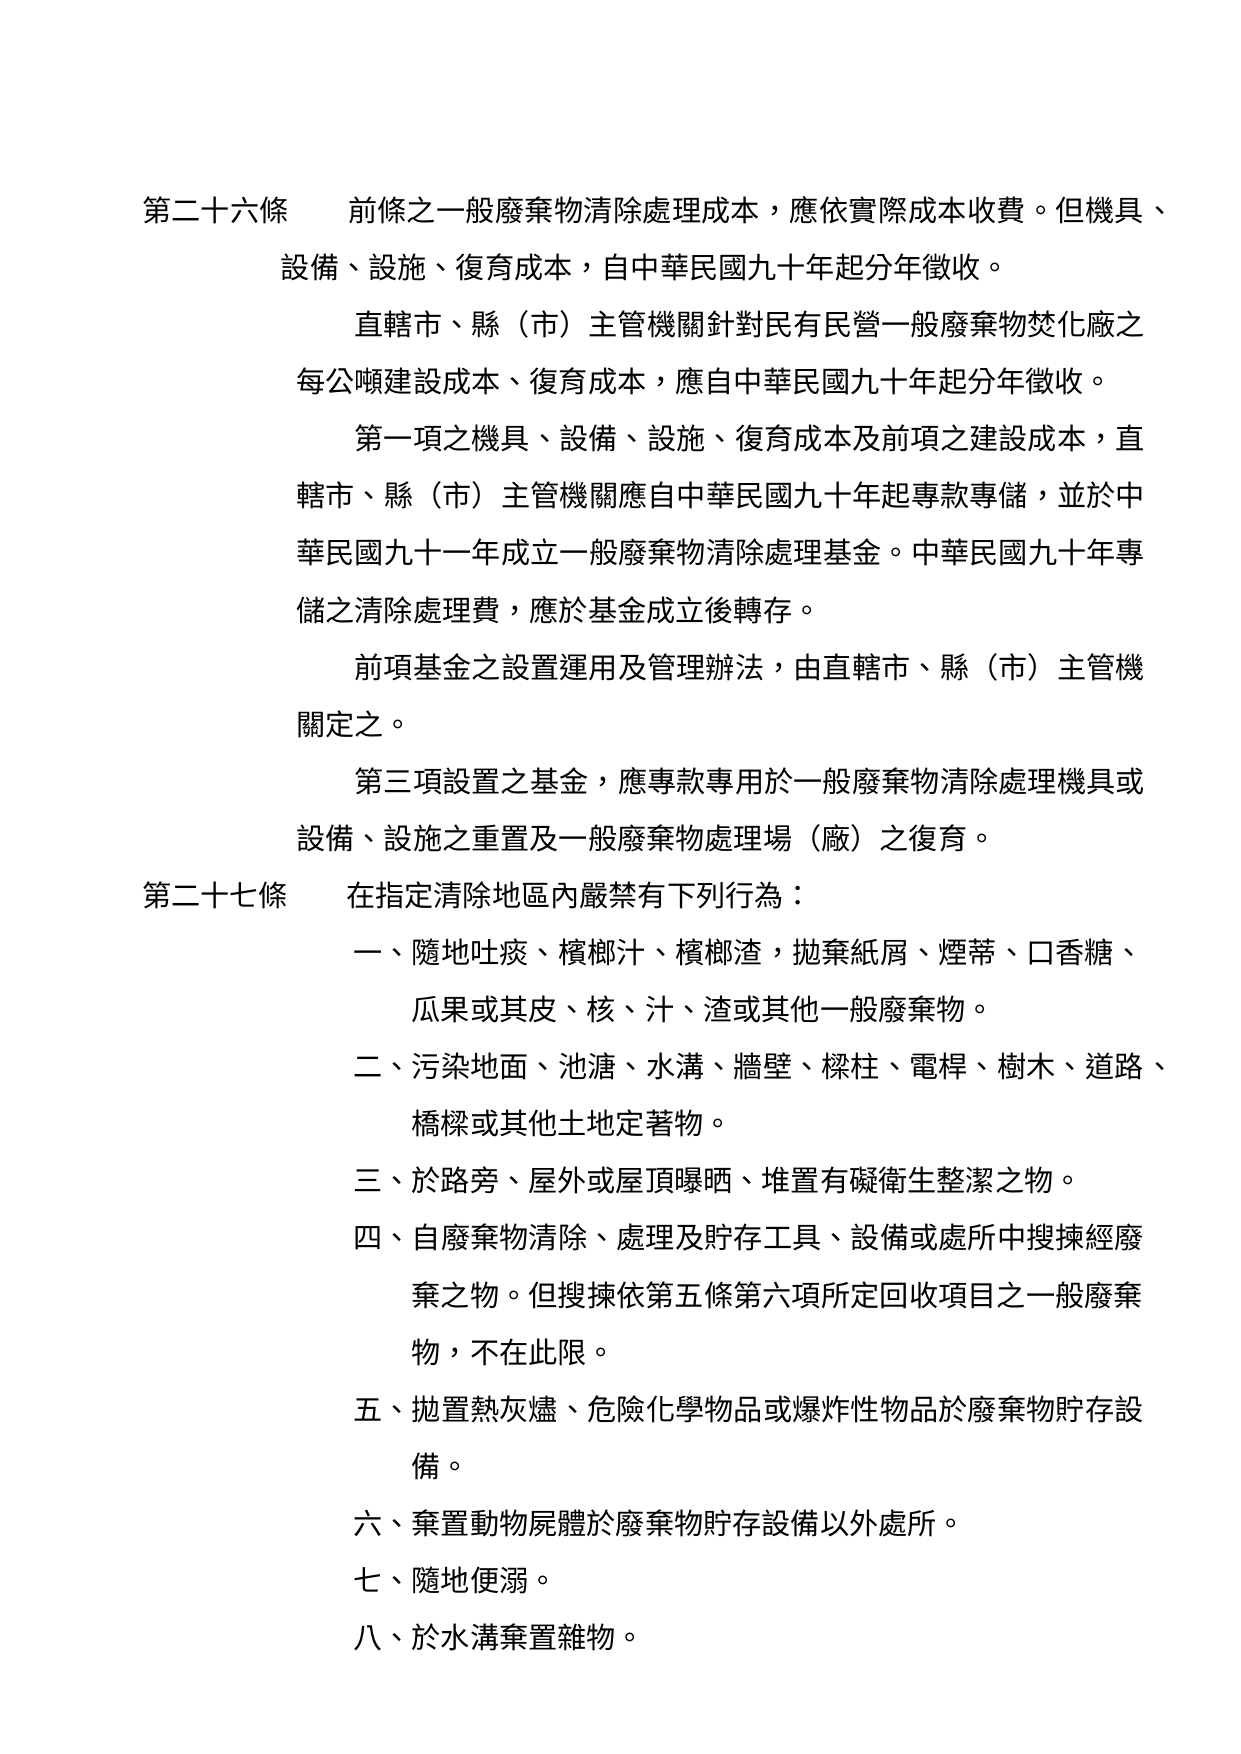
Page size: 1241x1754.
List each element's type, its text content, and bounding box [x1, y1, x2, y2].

text 八、於水溝棄置雜物。 [353, 1614, 1145, 1657]
text 五、拋置熱灰燼、危險化學物品或爆炸性物品於廢棄物貯存設備。 [353, 1386, 1145, 1486]
text 六、棄置動物屍體於廢棄物貯存設備以外處所。 [353, 1500, 1145, 1543]
text 三、於路旁、屋外或屋頂曝晒、堆置有礙衛生整潔之物。 [353, 1158, 1145, 1200]
text 第三項設置之基金，應專款專用於一般廢棄物清除處理機具或設備、設施之重置及一般廢棄物處理場（廠）之復育。 [296, 758, 1145, 858]
text 七、隨地便溺。 [353, 1557, 1145, 1600]
text 二、污染地面、池溏、水溝、牆壁、樑柱、電桿、樹木、道路、橋樑或其他土地定著物。 [353, 1044, 1145, 1143]
text 一、隨地吐痰、檳榔汁、檳榔渣，拋棄紙屑、煙蒂、口香糖、瓜果或其皮、核、汁、渣或其他一般廢棄物。 [353, 929, 1145, 1029]
text 第一項之機具、設備、設施、復育成本及前項之建設成本，直轄市、縣（市）主管機關應自中華民國九十年起專款專儲，並於中華民國九十一年成立一般廢棄物清除處理基金。中華民國九十年專儲之清除處理費，應於基金成立後轉存。 [296, 416, 1145, 629]
text 前項基金之設置運用及管理辦法，由直轄市、縣（市）主管機關定之。 [296, 644, 1145, 743]
text 第二十七條 在指定清除地區內嚴禁有下列行為： [142, 872, 1145, 915]
text 直轄市、縣（市）主管機關針對民有民營一般廢棄物焚化廠之每公噸建設成本、復育成本，應自中華民國九十年起分年徵收。 [296, 302, 1145, 401]
text 四、自廢棄物清除、處理及貯存工具、設備或處所中搜揀經廢棄之物。但搜揀依第五條第六項所定回收項目之一般廢棄物，不在此限。 [353, 1215, 1145, 1371]
text 第二十六條 前條之一般廢棄物清除處理成本，應依實際成本收費。但機具、設備、設施、復育成本，自中華民國九十年起分年徵收。 [142, 187, 1145, 287]
